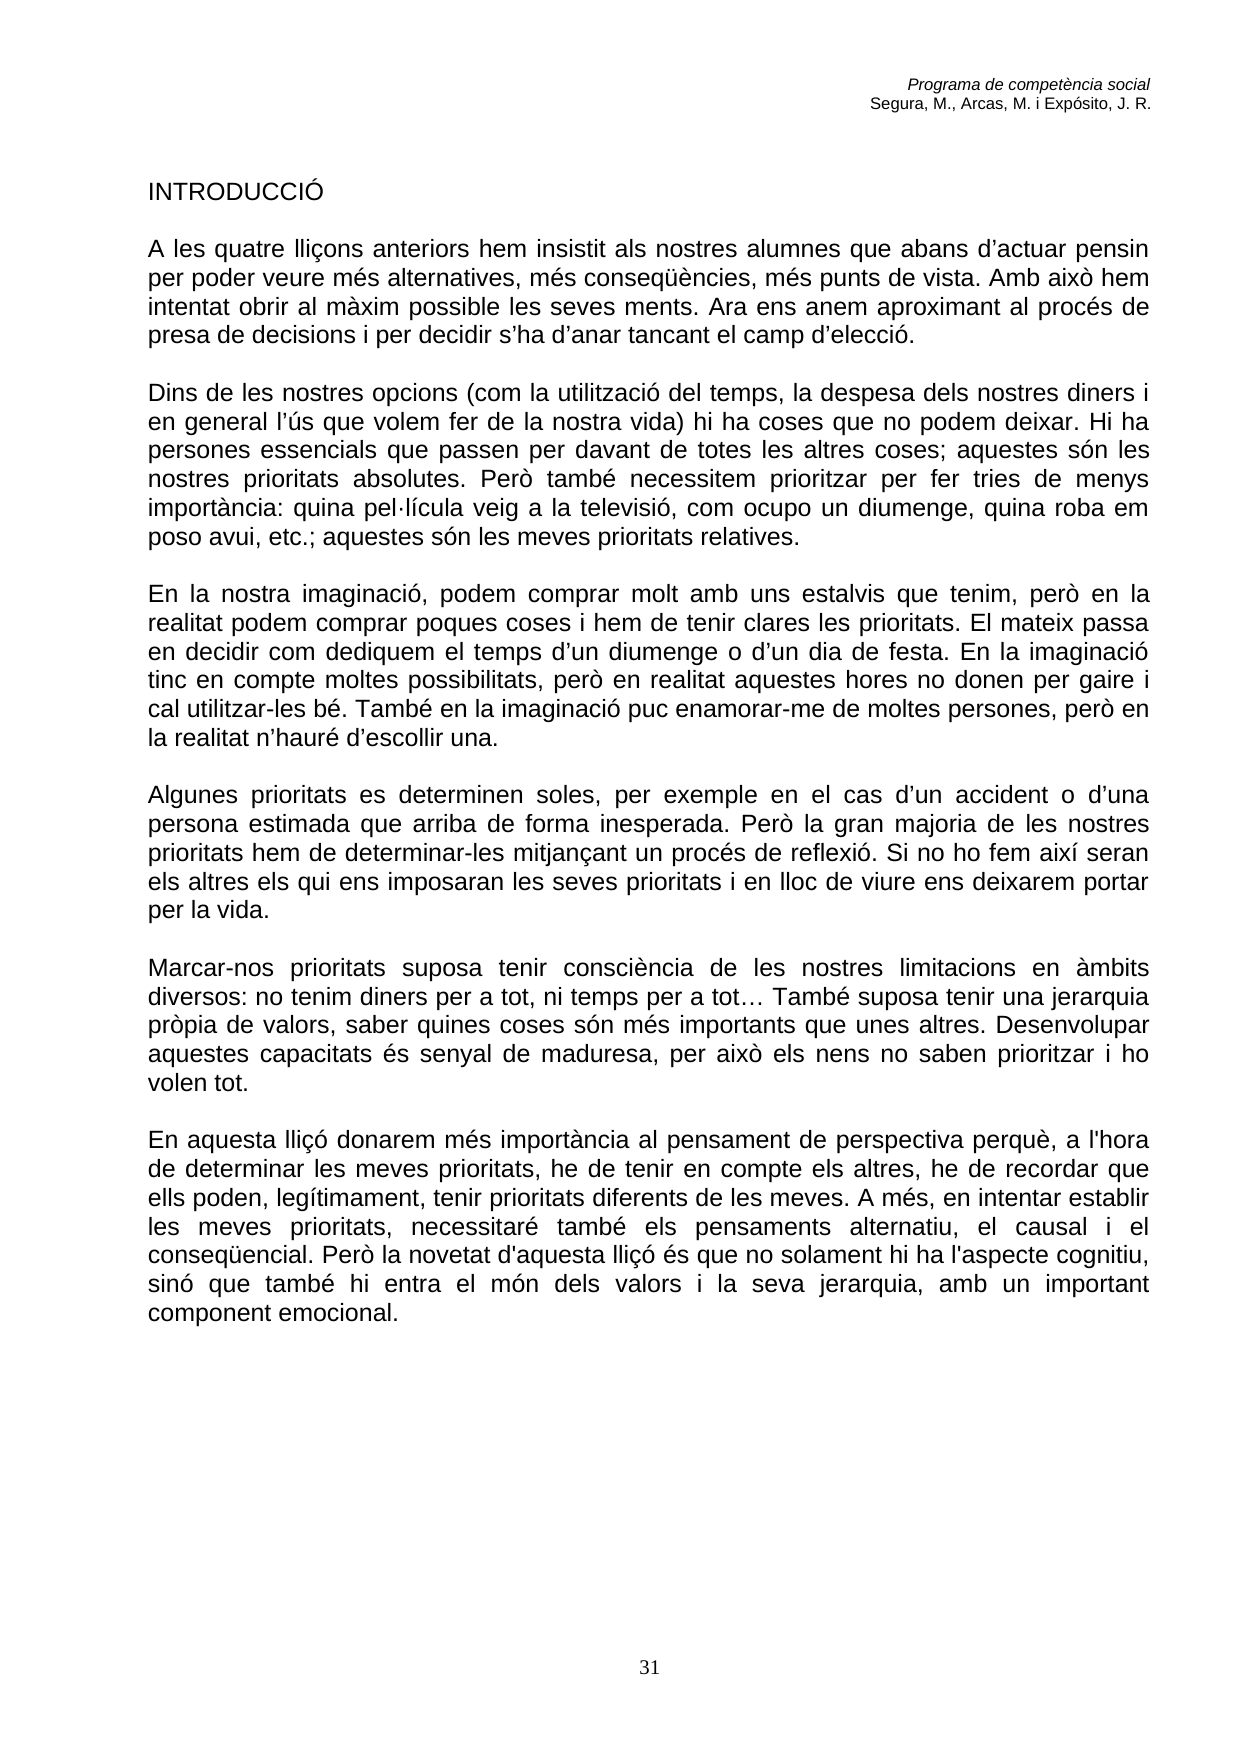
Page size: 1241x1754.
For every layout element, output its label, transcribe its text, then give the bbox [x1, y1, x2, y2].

text Marcar-nos prioritats suposa tenir consciència de les nostres limitacions en àmbits diversos: no tenim diners per a tot, ni temps per a tot… També suposa tenir una jerarquia pròpia de valors, saber quines coses són més importants que unes altres. Desenvolupar aquestes capacitats és senyal de maduresa, per això els nens no saben prioritzar i ho volen tot. [148, 953, 1151, 1096]
text En aquesta lliçó donarem més importància al pensament de perspectiva perquè, a l'hora de determinar les meves prioritats, he de tenir en compte els altres, he de recordar que ells poden, legítimament, tenir prioritats diferents de les meves. A més, en intentar establir les meves prioritats, necessitaré també els pensaments alternatiu, el causal i el conseqüencial. Però la novetat d'aquesta lliçó és que no solament hi ha l'aspecte cognitiu, sinó que també hi entra el món dels valors i la seva jerarquia, amb un important component emocional. [148, 1125, 1151, 1326]
subtitle INTRODUCCIÓ [148, 176, 1151, 205]
text Algunes prioritats es determinen soles, per exemple en el cas d’un accident o d’una persona estimada que arriba de forma inesperada. Però la gran majoria de les nostres prioritats hem de determinar-les mitjançant un procés de reflexió. Si no ho fem així seran els altres els qui ens imposaran les seves prioritats i en lloc de viure ens deixarem portar per la vida. [148, 780, 1151, 924]
text Dins de les nostres opcions (com la utilització del temps, la despesa dels nostres diners i en general l’ús que volem fer de la nostra vida) hi ha coses que no podem deixar. Hi ha persones essencials que passen per davant de totes les altres coses; aquestes són les nostres prioritats absolutes. Però també necessitem prioritzar per fer tries de menys importància: quina pel·lícula veig a la televisió, com ocupo un diumenge, quina roba em poso avui, etc.; aquestes són les meves prioritats relatives. [148, 378, 1151, 550]
text A les quatre lliçons anteriors hem insistit als nostres alumnes que abans d’actuar pensin per poder veure més alternatives, més conseqüències, més punts de vista. Amb això hem intentat obrir al màxim possible les seves ments. Ara ens anem aproximant al procés de presa de decisions i per decidir s’ha d’anar tancant el camp d’elecció. [148, 234, 1151, 349]
text En la nostra imaginació, podem comprar molt amb uns estalvis que tenim, però en la realitat podem comprar poques coses i hem de tenir clares les prioritats. El mateix passa en decidir com dediquem el temps d’un diumenge o d’un dia de festa. En la imaginació tinc en compte moltes possibilitats, però en realitat aquestes hores no donen per gaire i cal utilitzar-les bé. També en la imaginació puc enamorar-me de moltes persones, però en la realitat n’hauré d’escollir una. [148, 579, 1151, 751]
